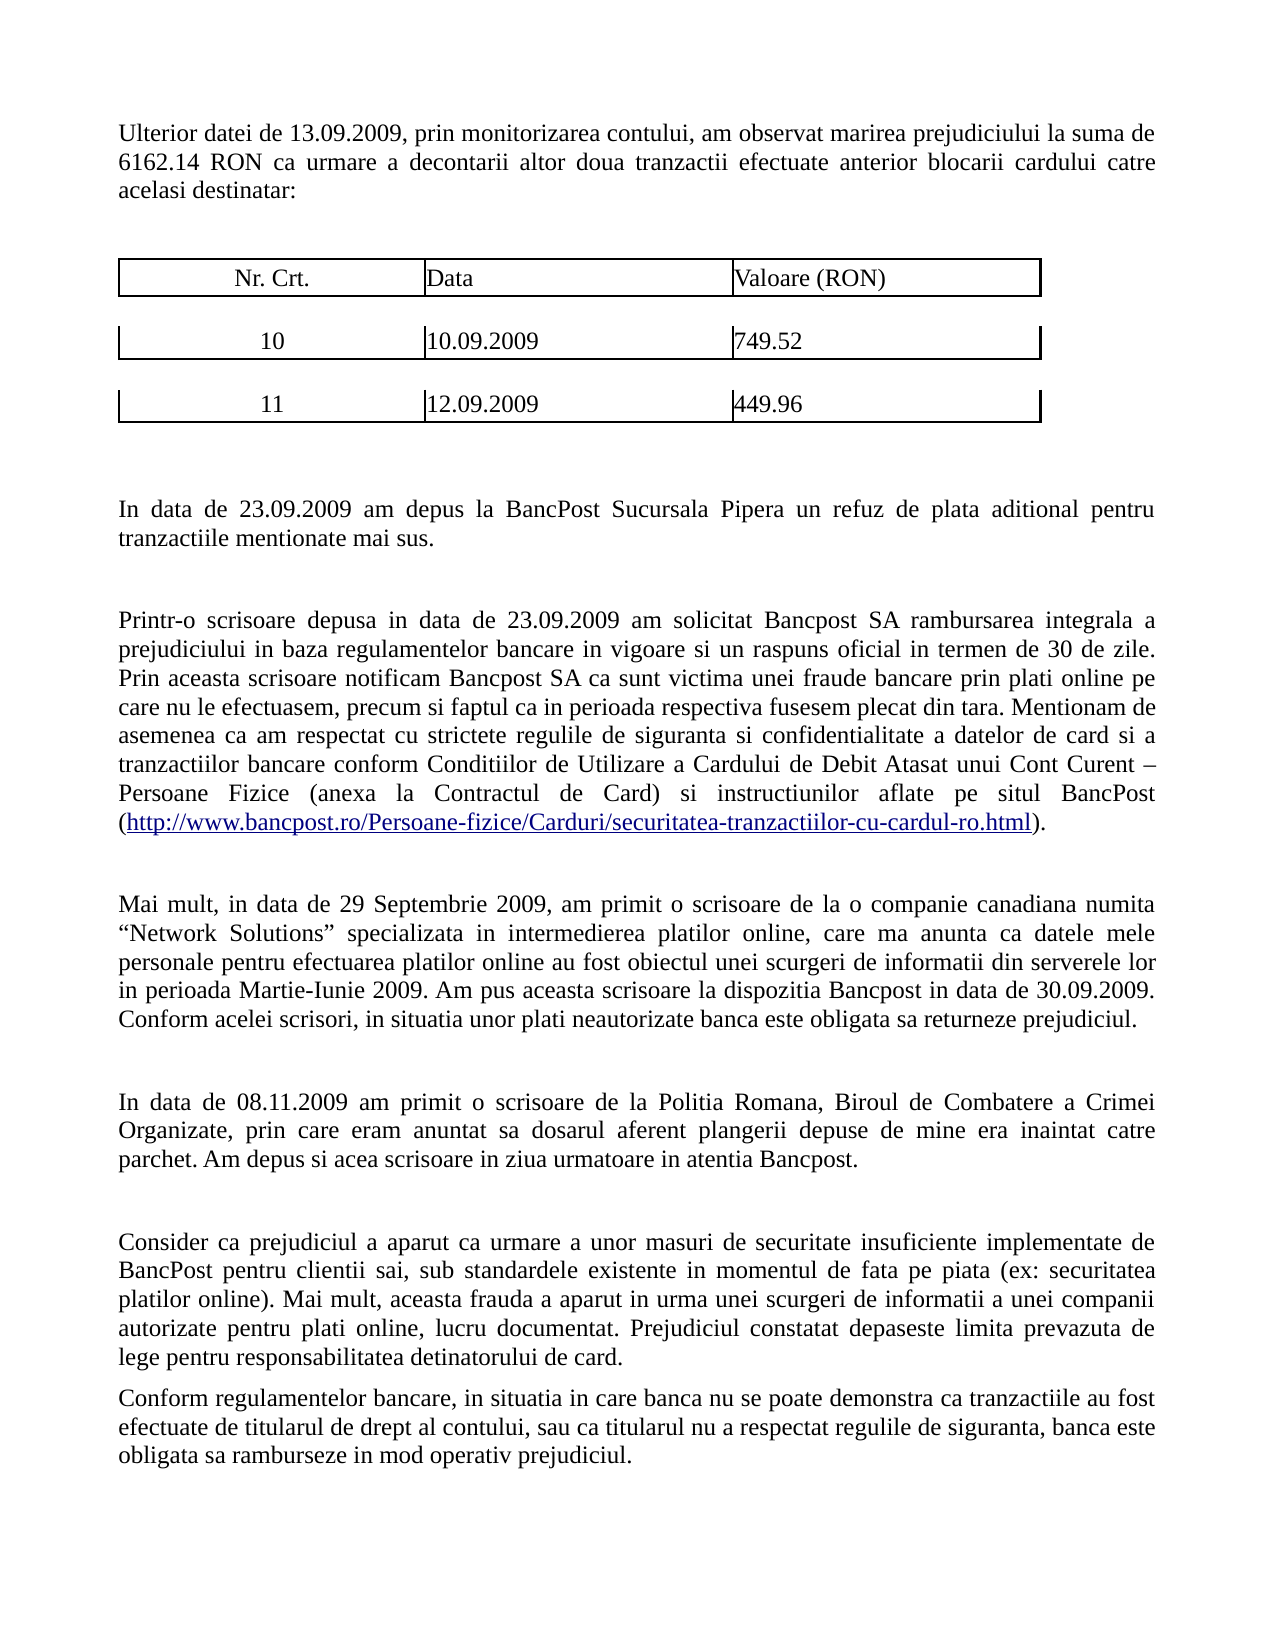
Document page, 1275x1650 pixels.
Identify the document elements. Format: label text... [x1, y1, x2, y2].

table_cell [118, 360, 426, 389]
table_header [734, 297, 1042, 326]
table_cell 449.96 [734, 390, 1039, 421]
table_header Valoare (RON) [734, 260, 1039, 295]
table_cell 10 [120, 326, 424, 358]
table_cell [426, 360, 734, 389]
table_cell [734, 423, 1042, 453]
table_cell 11 [120, 390, 424, 421]
text Consider ca prejudiciul a aparut ca urmare a unor masuri de securitate insuficiente implementate de BancPost pentru clientii sai, sub standardele existente in momentul de fata pe piata (ex: securitatea platilor online). Mai mult, aceasta frauda a aparut in urma unei scurgeri de informatii a unei companii autorizate pentru plati online, lucru documentat. Prejudiciul constatat depaseste limita prevazuta de lege pentru responsabilitatea detinatorului de card. [118, 1227, 1157, 1370]
table_header Data [426, 260, 732, 295]
text Mai mult, in data de 29 Septembrie 2009, am primit o scrisoare de la o companie canadiana numita “Network Solutions” specializata in intermedierea platilor online, care ma anunta ca datele mele personale pentru efectuarea platilor online au fost obiectul unei scurgeri de informatii din serverele lor in perioada Martie-Iunie 2009. Am pus aceasta scrisoare la dispozitia Bancpost in data de 30.09.2009. Conform acelei scrisori, in situatia unor plati neautorizate banca este obligata sa returneze prejudiciul. [118, 889, 1157, 1033]
table_cell 12.09.2009 [426, 390, 732, 421]
text Ulterior datei de 13.09.2009, prin monitorizarea contului, am observat marirea prejudiciului la suma de 6162.14 RON ca urmare a decontarii altor doua tranzactii efectuate anterior blocarii cardului catre acelasi destinatar: [118, 118, 1157, 204]
table_cell [734, 360, 1042, 389]
text Conform regulamentelor bancare, in situatia in care banca nu se poate demonstra ca tranzactiile au fost efectuate de titularul de drept al contului, sau ca titularul nu a respectat regulile de siguranta, banca este obligata sa ramburseze in mod operativ prejudiciul. [118, 1383, 1157, 1469]
table_cell 10.09.2009 [426, 326, 732, 358]
text In data de 23.09.2009 am depus la BancPost Sucursala Pipera un refuz de plata aditional pentru tranzactiile mentionate mai sus. [118, 494, 1157, 552]
table_header [426, 297, 734, 326]
text Printr-o scrisoare depusa in data de 23.09.2009 am solicitat Bancpost SA rambursarea integrala a prejudiciului in baza regulamentelor bancare in vigoare si un raspuns oficial in termen de 30 de zile. Prin aceasta scrisoare notificam Bancpost SA ca sunt victima unei fraude bancare prin plati online pe care nu le efectuasem, precum si faptul ca in perioada respectiva fusesem plecat din tara. Mentionam de asemenea ca am respectat cu strictete regulile de siguranta si confidentialitate a datelor de card si a tranzactiilor bancare conform Conditiilor de Utilizare a Cardului de Debit Atasat unui Cont Curent – Persoane Fizice (anexa la Contractul de Card) si instructiunilor aflate pe situl BancPost (http://www.bancpost.ro/Persoane-fizice/Carduri/securitatea-tranzactiilor-cu-cardul-ro.html). [118, 605, 1157, 835]
table_header Nr. Crt. [120, 260, 424, 295]
table_cell 749.52 [734, 326, 1039, 358]
table_header [118, 297, 426, 326]
table_cell [118, 423, 426, 453]
table_cell [426, 423, 734, 453]
text In data de 08.11.2009 am primit o scrisoare de la Politia Romana, Biroul de Combatere a Crimei Organizate, prin care eram anuntat sa dosarul aferent plangerii depuse de mine era inaintat catre parchet. Am depus si acea scrisoare in ziua urmatoare in atentia Bancpost. [118, 1087, 1157, 1173]
